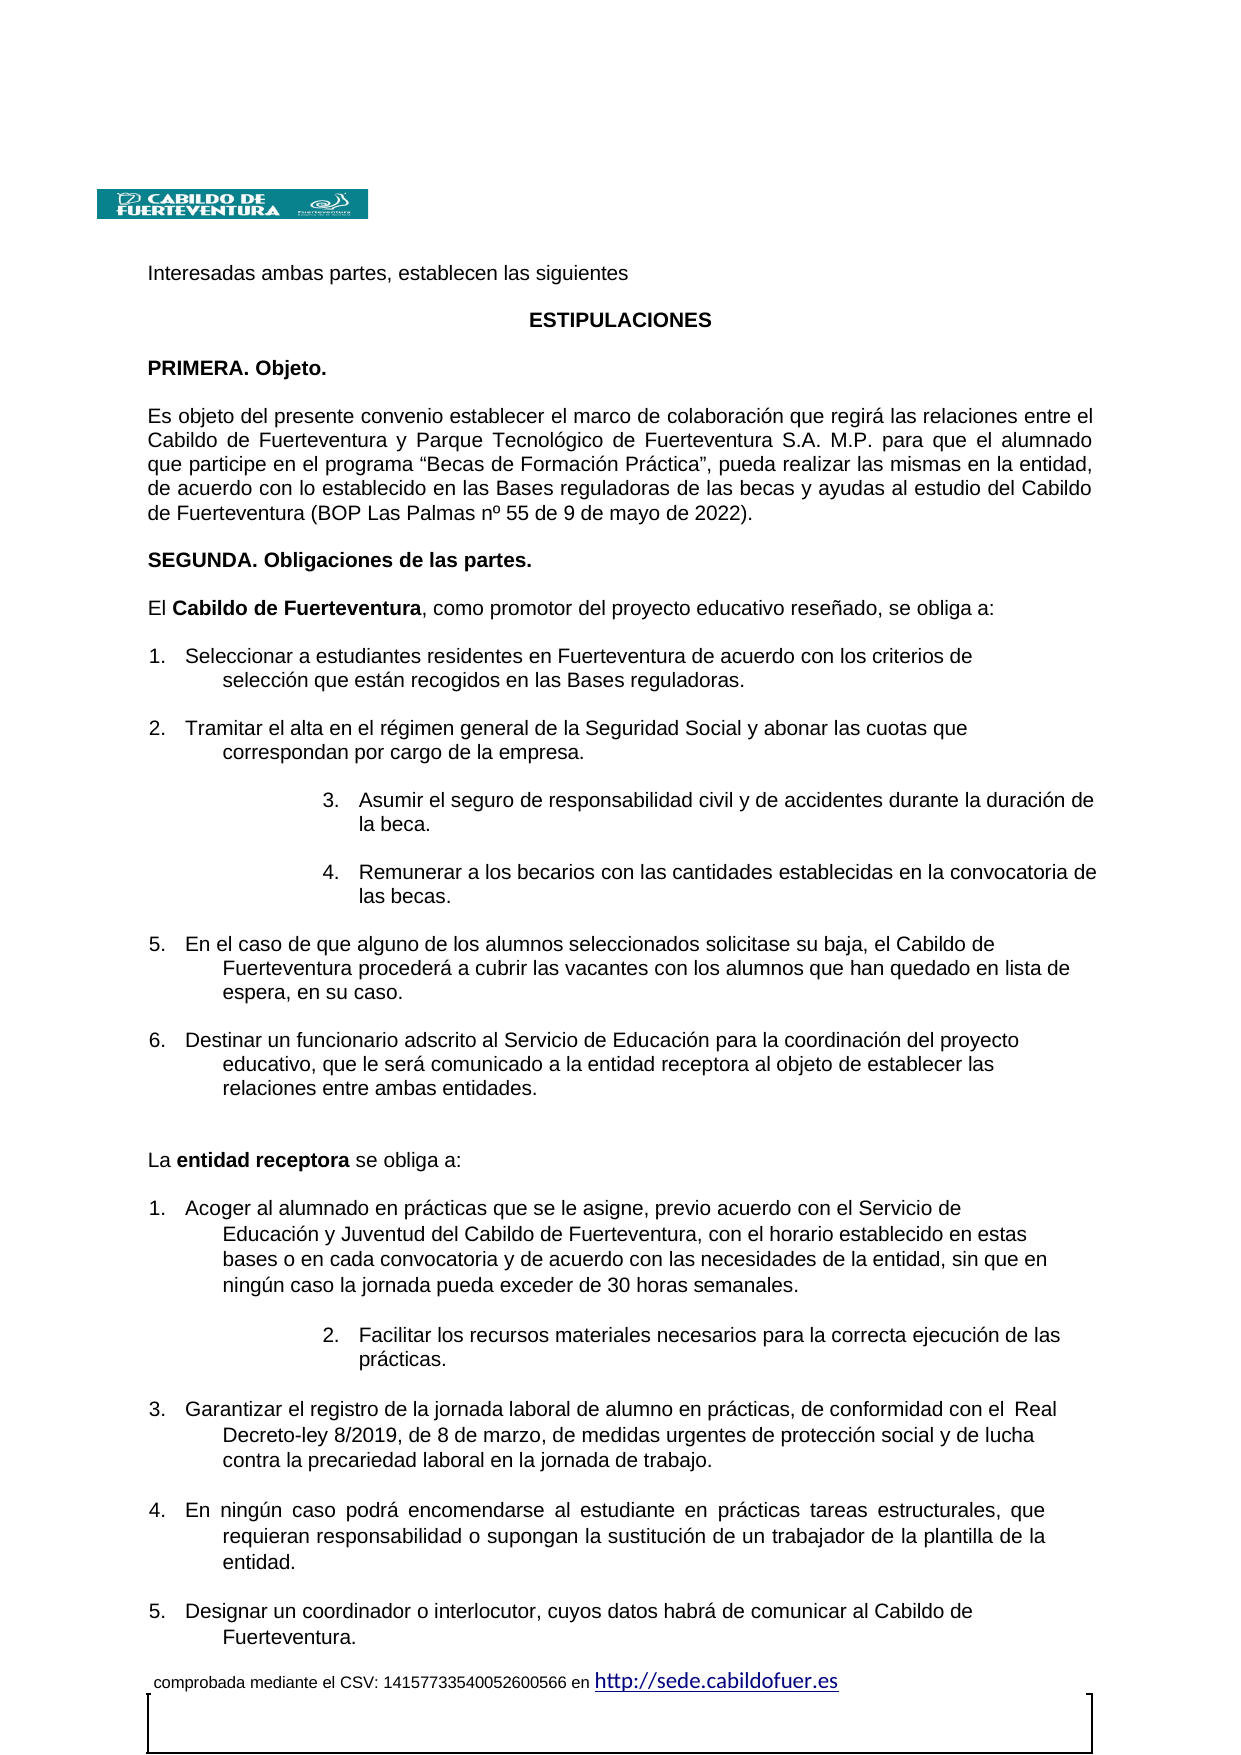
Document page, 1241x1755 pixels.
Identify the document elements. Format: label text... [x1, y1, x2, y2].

list En el caso de que alguno de los alumnos seleccionados solicitase su baja, el Cabildo de Fuerteventura procederá a cubrir las vacantes con los alumnos que han quedado en lista de espera, en su caso. [149, 931, 1072, 1004]
text PRIMERA. Objeto. [147, 356, 1107, 380]
list Facilitar los recursos materiales necesarios para la correcta ejecución de las prácticas. [322, 1323, 1107, 1371]
list Acoger al alumnado en prácticas que se le asigne, previo acuerdo con el Servicio de Educación y Juventud del Cabildo de Fuerteventura, con el horario establecido en estas bases o en cada convocatoria y de acuerdo con las necesidades de la entidad, sin que en ningún caso la jornada pueda exceder de 30 horas semanales. [149, 1196, 1053, 1297]
list Remunerar a los becarios con las cantidades establecidas en la convocatoria de las becas. [322, 859, 1107, 907]
list Garantizar el registro de la jornada laboral de alumno en prácticas, de conformidad con el Real Decreto-ley 8/2019, de 8 de marzo, de medidas urgentes de protección social y de lucha contra la precariedad laboral en la jornada de trabajo. [149, 1397, 1089, 1472]
subtitle ESTIPULACIONES [527, 308, 714, 332]
text El Cabildo de Fuerteventura, como promotor del proyecto educativo reseñado, se obliga a: [148, 596, 1107, 620]
list Asumir el seguro de responsabilidad civil y de accidentes durante la duración de la beca. [322, 788, 1107, 836]
text La entidad receptora se obliga a: [148, 1148, 1107, 1172]
list En ningún caso podrá encomendarse al estudiante en prácticas tareas estructurales, que requieran responsabilidad o supongan la sustitución de un trabajador de la plantilla de la entidad. [149, 1498, 1046, 1573]
subtitle SEGUNDA. Obligaciones de las partes. [148, 548, 1107, 572]
list Destinar un funcionario adscrito al Servicio de Educación para la coordinación del proyecto educativo, que le será comunicado a la entidad receptora al objeto de establecer las relaciones entre ambas entidades. [149, 1027, 1062, 1100]
list Designar un coordinador o interlocutor, cuyos datos habrá de comunicar al Cabildo de Fuerteventura. [149, 1599, 1017, 1649]
text Es objeto del presente convenio establecer el marco de colaboración que regirá las relaciones entre el Cabildo de Fuerteventura y Parque Tecnológico de Fuerteventura S.A. M.P. para que el alumnado que participe en el programa “Becas de Formación Práctica”, pueda realizar las mismas en la entidad, de acuerdo con lo establecido en las Bases reguladoras de las becas y ayudas al estudio del Cabildo de Fuerteventura (BOP Las Palmas nº 55 de 9 de mayo de 2022). [147, 404, 1093, 524]
picture [97, 189, 369, 219]
text Interesadas ambas partes, establecen las siguientes [147, 260, 1107, 284]
list Tramitar el alta en el régimen general de la Seguridad Social y abonar las cuotas que correspondan por cargo de la empresa. [149, 716, 1006, 764]
list Seleccionar a estudiantes residentes en Fuerteventura de acuerdo con los criterios de selección que están recogidos en las Bases reguladoras. [149, 644, 1017, 692]
